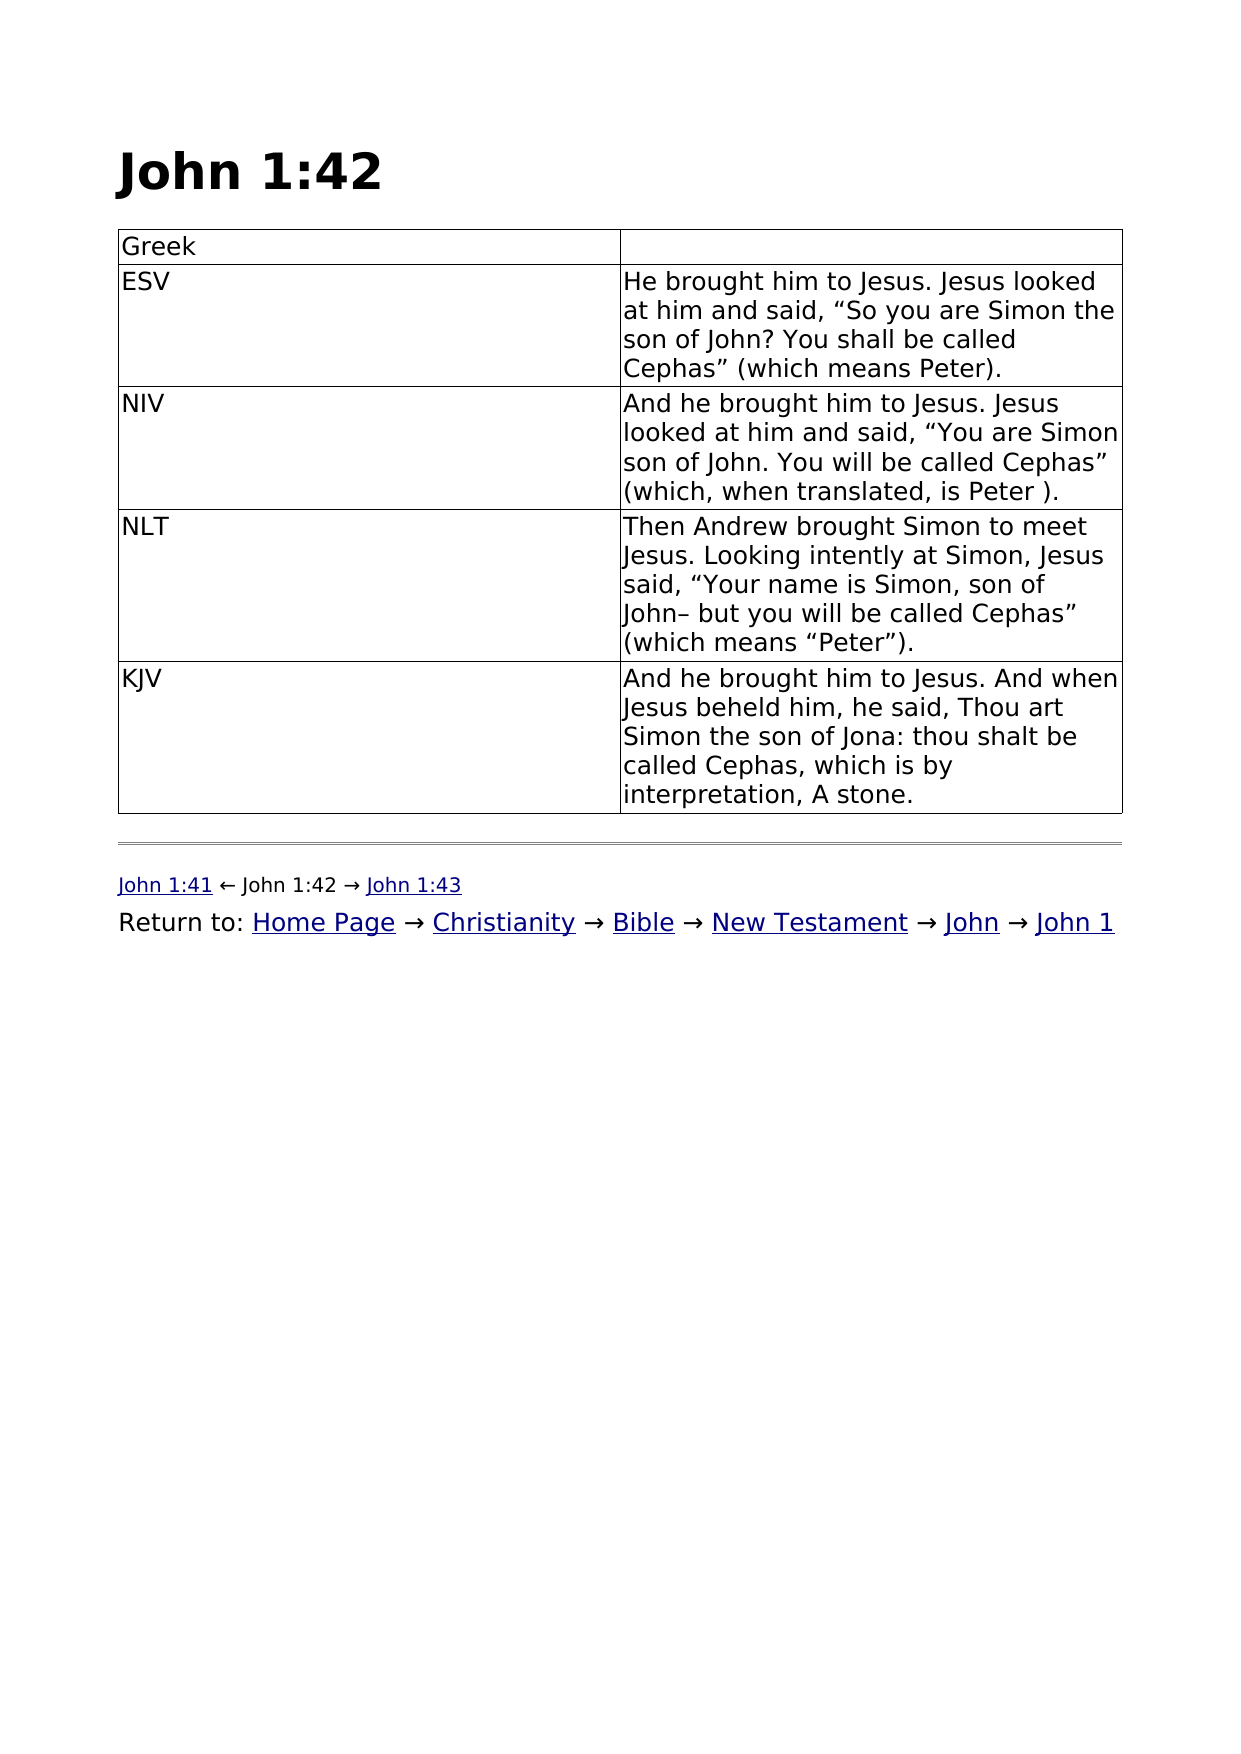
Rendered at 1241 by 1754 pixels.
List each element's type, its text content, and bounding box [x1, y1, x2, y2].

text Return to: Home Page → Christianity → Bible → New Testament → John → John 1 [118, 908, 1122, 937]
table_cell ESV [119, 265, 620, 386]
table_cell He brought him to Jesus. Jesus looked at him and said, “So you are Simon the son of John? You shall be called Cephas” (which means Peter). [621, 265, 1122, 386]
subtitle John 1:42 [118, 143, 1122, 201]
table_cell And he brought him to Jesus. And when Jesus beheld him, he said, Thou art Simon the son of Jona: thou shalt be called Cephas, which is by interpretation, A stone. [621, 662, 1122, 812]
table_cell NIV [119, 387, 620, 509]
table_cell KJV [119, 662, 620, 812]
table_cell And he brought him to Jesus. Jesus looked at him and said, “You are Simon son of John. You will be called Cephas” (which, when translated, is Peter ). [621, 387, 1122, 509]
text John 1:41 ← John 1:42 → John 1:43 [118, 874, 1122, 908]
table_header [621, 230, 1122, 264]
table_header Greek [119, 230, 620, 264]
table_cell Then Andrew brought Simon to meet Jesus. Looking intently at Simon, Jesus said, “Your name is Simon, son of John– but you will be called Cephas” (which means “Peter”). [621, 510, 1122, 661]
table_cell NLT [119, 510, 620, 661]
